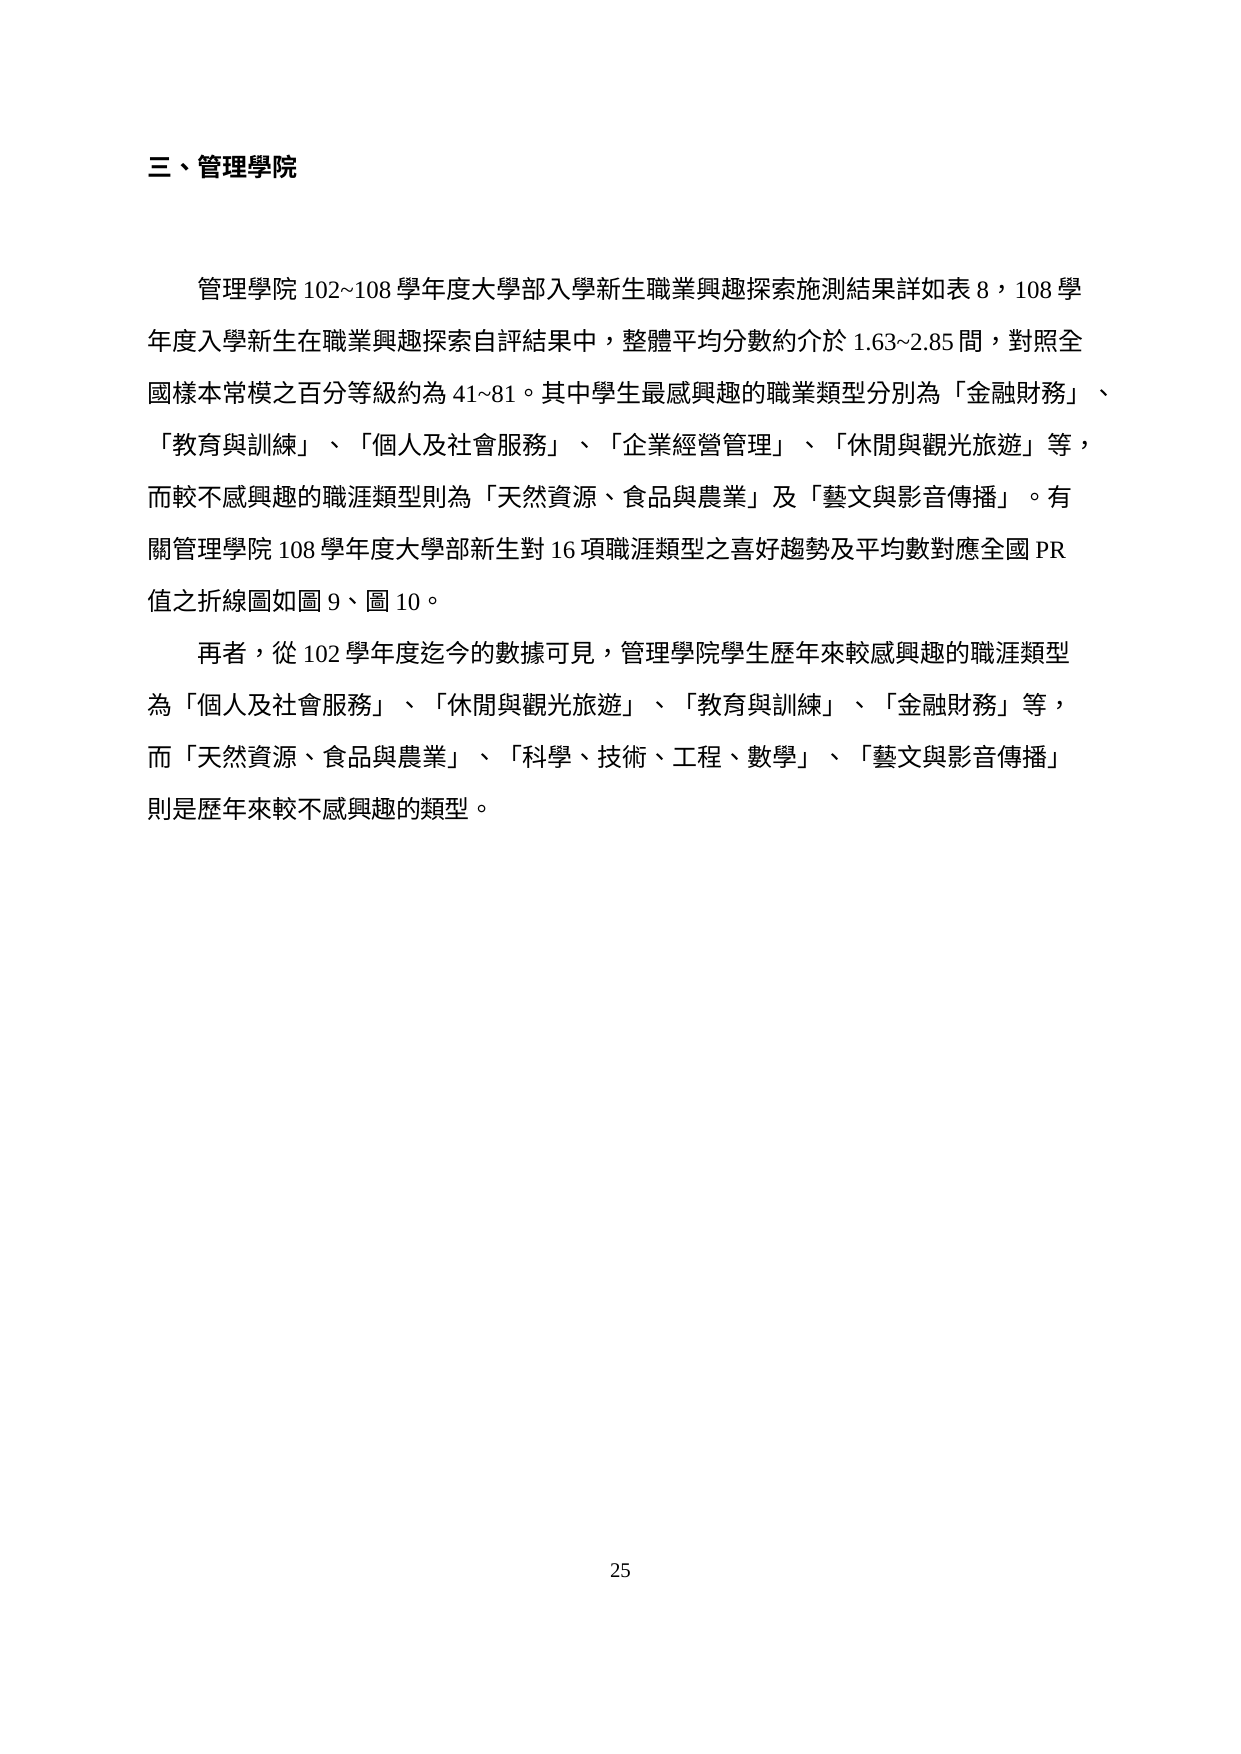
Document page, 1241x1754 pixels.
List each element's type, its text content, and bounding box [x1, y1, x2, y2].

text 管理學院102~108學年度大學部入學新生職業興趣探索施測結果詳如表8，108學年度入學新生在職業興趣探索自評結果中，整體平均分數約介於1.63~2.85間，對照全國樣本常模之百分等級約為41~81。其中學生最感興趣的職業類型分別為「金融財務」、「教育與訓練」、「個人及社會服務」、「企業經營管理」、「休閒與觀光旅遊」等，而較不感興趣的職涯類型則為「天然資源、食品與農業」及「藝文與影音傳播」。有關管理學院108學年度大學部新生對16項職涯類型之喜好趨勢及平均數對應全國PR值之折線圖如圖9、圖10。 [148, 256, 1092, 621]
text 再者，從102學年度迄今的數據可見，管理學院學生歷年來較感興趣的職涯類型為「個人及社會服務」、「休閒與觀光旅遊」、「教育與訓練」、「金融財務」等，而「天然資源、食品與農業」、「科學、技術、工程、數學」、「藝文與影音傳播」則是歷年來較不感興趣的類型。 [148, 621, 1092, 829]
subtitle 三、管理學院 [148, 148, 1092, 184]
